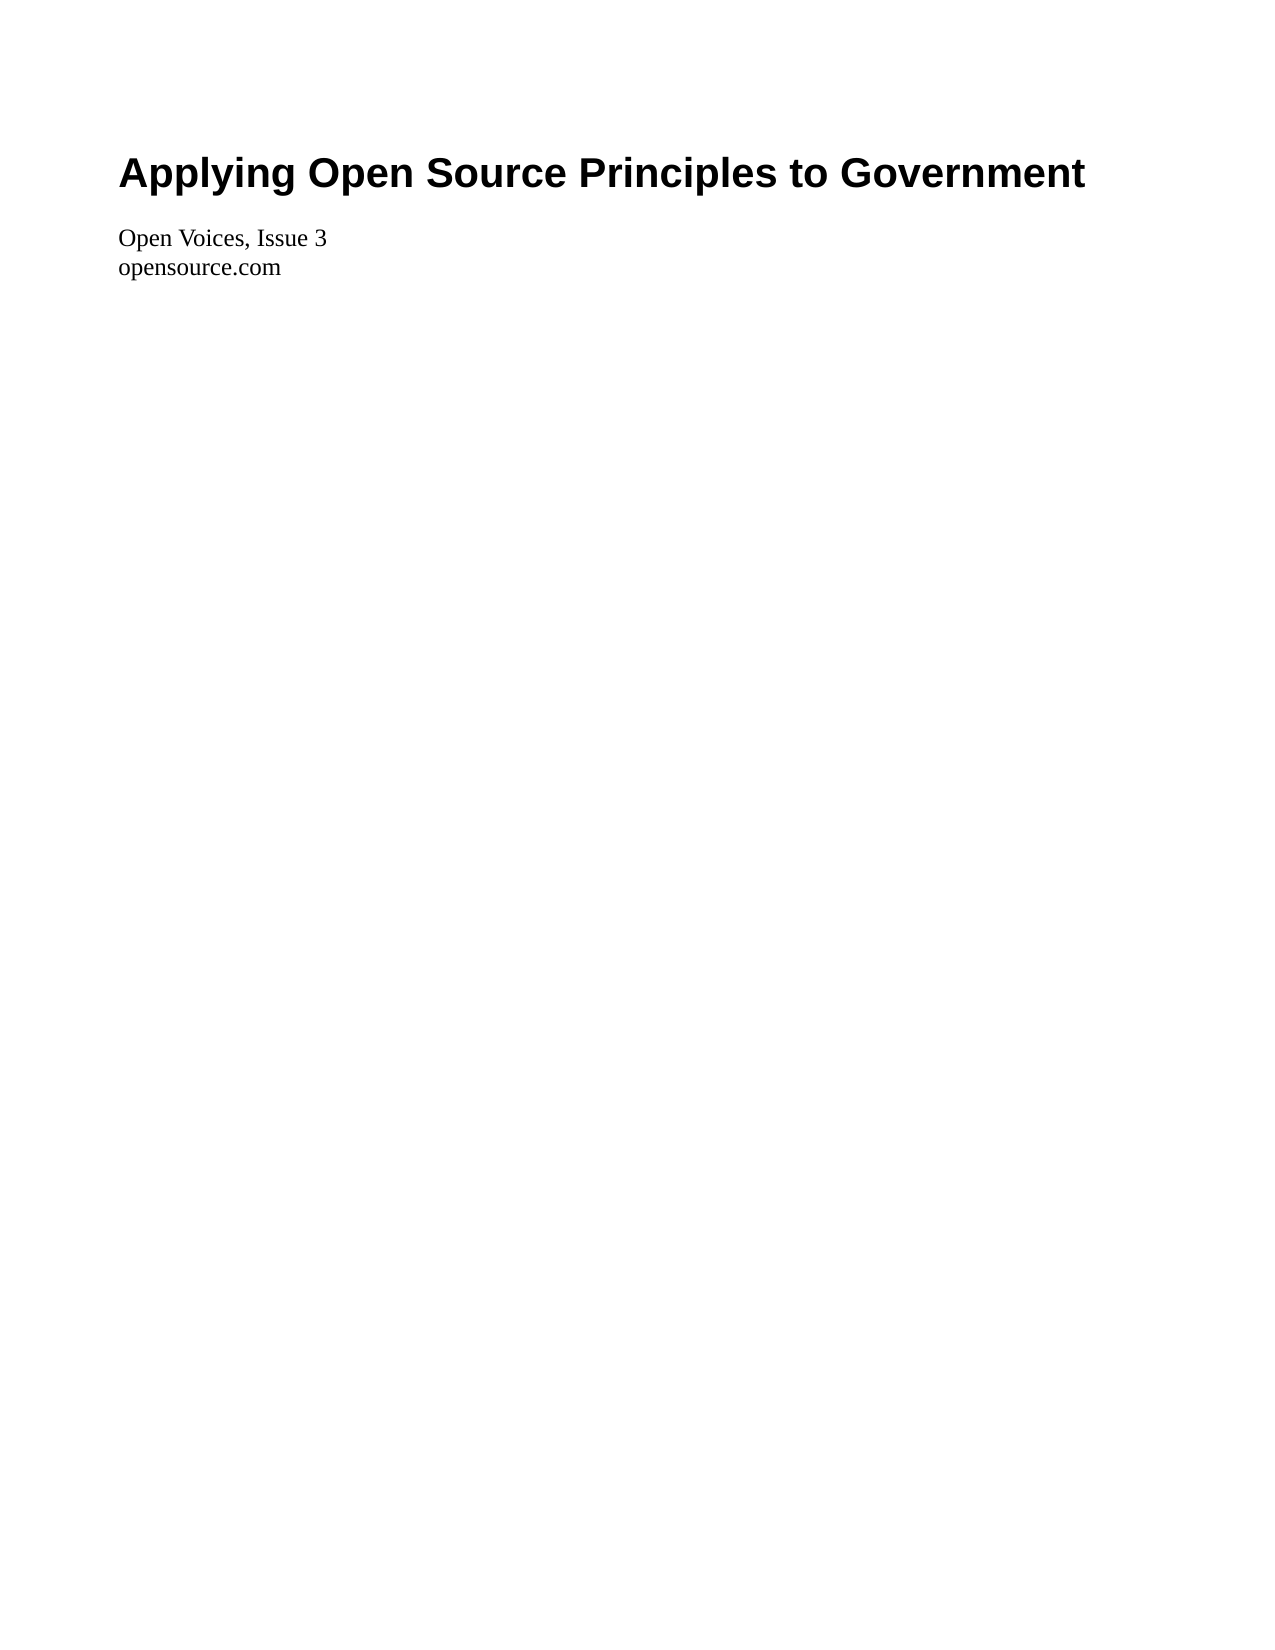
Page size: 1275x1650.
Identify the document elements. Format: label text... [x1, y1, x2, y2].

text Open Voices, Issue 3 opensource.com [118, 223, 1157, 281]
subtitle Applying Open Source Principles to Government [118, 148, 1157, 196]
